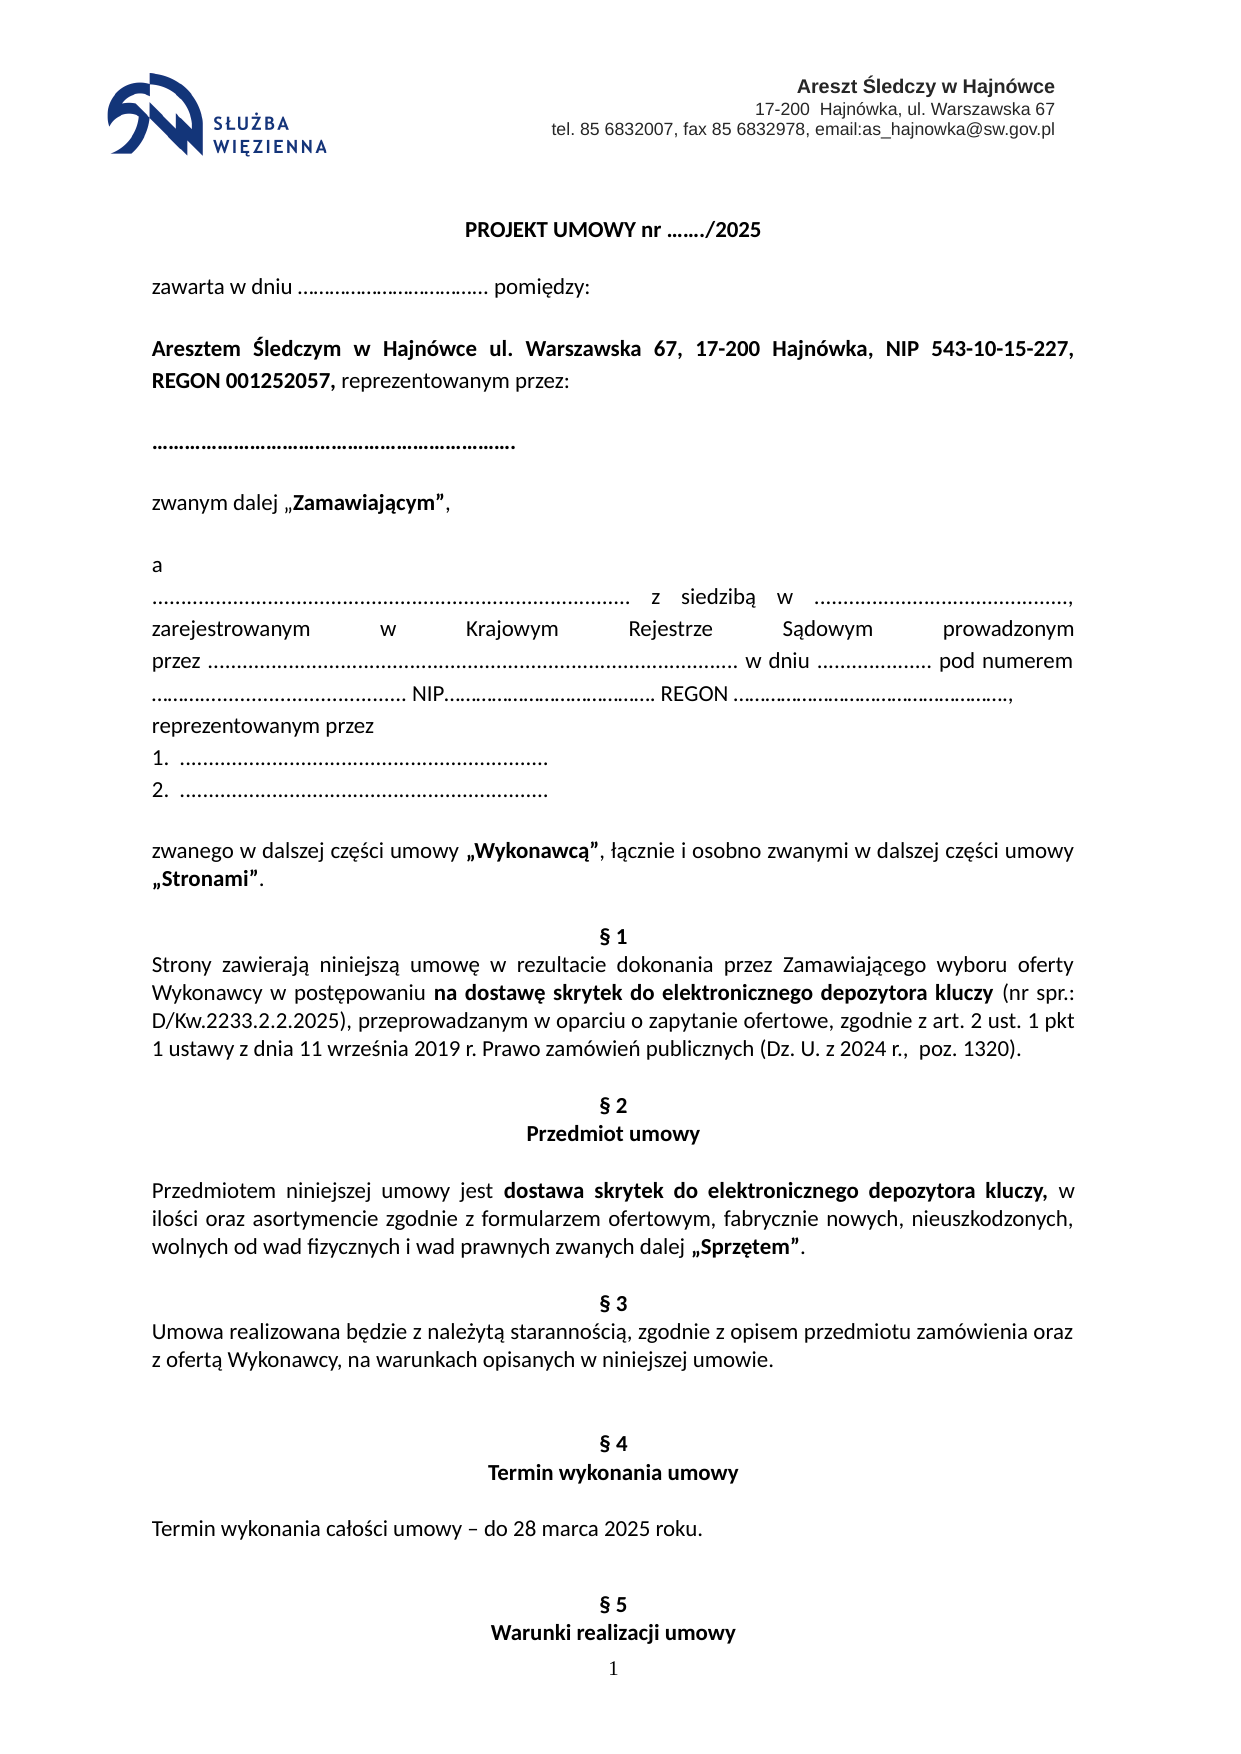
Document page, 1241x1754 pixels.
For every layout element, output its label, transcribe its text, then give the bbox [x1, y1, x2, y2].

text Przedmiot umowy [152, 1119, 1075, 1147]
text Aresztem Śledczym w Hajnówce ul. Warszawska 67, 17-200 Hajnówka, NIP 543-10-15-227, REGON 001252057, reprezentowanym przez: [152, 334, 1075, 394]
text ................................................................................... z siedzibą w ............................................, zarejestrowanym w Krajowym Rejestrze Sądowym prowadzonym przez ............................................................................................ w dniu .................... pod numerem ……….................................... NIP…………………………………. REGON ……………………………………………., [152, 582, 1075, 707]
text Strony zawierają niniejszą umowę w rezultacie dokonania przez Zamawiającego wyboru oferty Wykonawcy w postępowaniu na dostawę skrytek do elektronicznego depozytora kluczy (nr spr.: D/Kw.2233.2.2.2025), przeprowadzanym w oparciu o zapytanie ofertowe, zgodnie z art. 2 ust. 1 pkt 1 ustawy z dnia 11 września 2019 r. Prawo zamówień publicznych (Dz. U. z 2024 r., poz. 1320). [152, 950, 1075, 1062]
text § 3 [152, 1289, 1075, 1317]
text zwanego w dalszej części umowy „Wykonawcą”, łącznie i osobno zwanymi w dalszej części umowy „Stronami”. [152, 837, 1075, 893]
text § 4 [152, 1429, 1075, 1458]
text zwanym dalej „Zamawiającym”, [152, 488, 1075, 517]
text 2. ................................................................ [152, 775, 1075, 803]
text Umowa realizowana będzie z należytą starannością, zgodnie z opisem przedmiotu zamówienia oraz z ofertą Wykonawcy, na warunkach opisanych w niniejszej umowie. [152, 1317, 1075, 1373]
text PROJEKT UMOWY nr ……./2025 [152, 215, 1075, 243]
text Przedmiotem niniejszej umowy jest dostawa skrytek do elektronicznego depozytora kluczy, w ilości oraz asortymencie zgodnie z formularzem ofertowym, fabrycznie nowych, nieuszkodzonych, wolnych od wad fizycznych i wad prawnych zwanych dalej „Sprzętem”. [152, 1176, 1075, 1260]
text zawarta w dniu ……………………………... pomiędzy: [152, 272, 1075, 300]
text …………………………………………………………. [152, 427, 1075, 455]
text a [152, 550, 1075, 578]
text § 5 [152, 1590, 1075, 1618]
text reprezentowanym przez [152, 711, 1075, 739]
text Termin wykonania umowy [152, 1458, 1075, 1486]
text Warunki realizacji umowy [152, 1618, 1075, 1646]
text § 1 [152, 922, 1075, 950]
text 1. ................................................................ [152, 743, 1075, 771]
text Termin wykonania całości umowy – do 28 marca 2025 roku. [152, 1514, 1075, 1542]
text § 2 [152, 1091, 1075, 1119]
